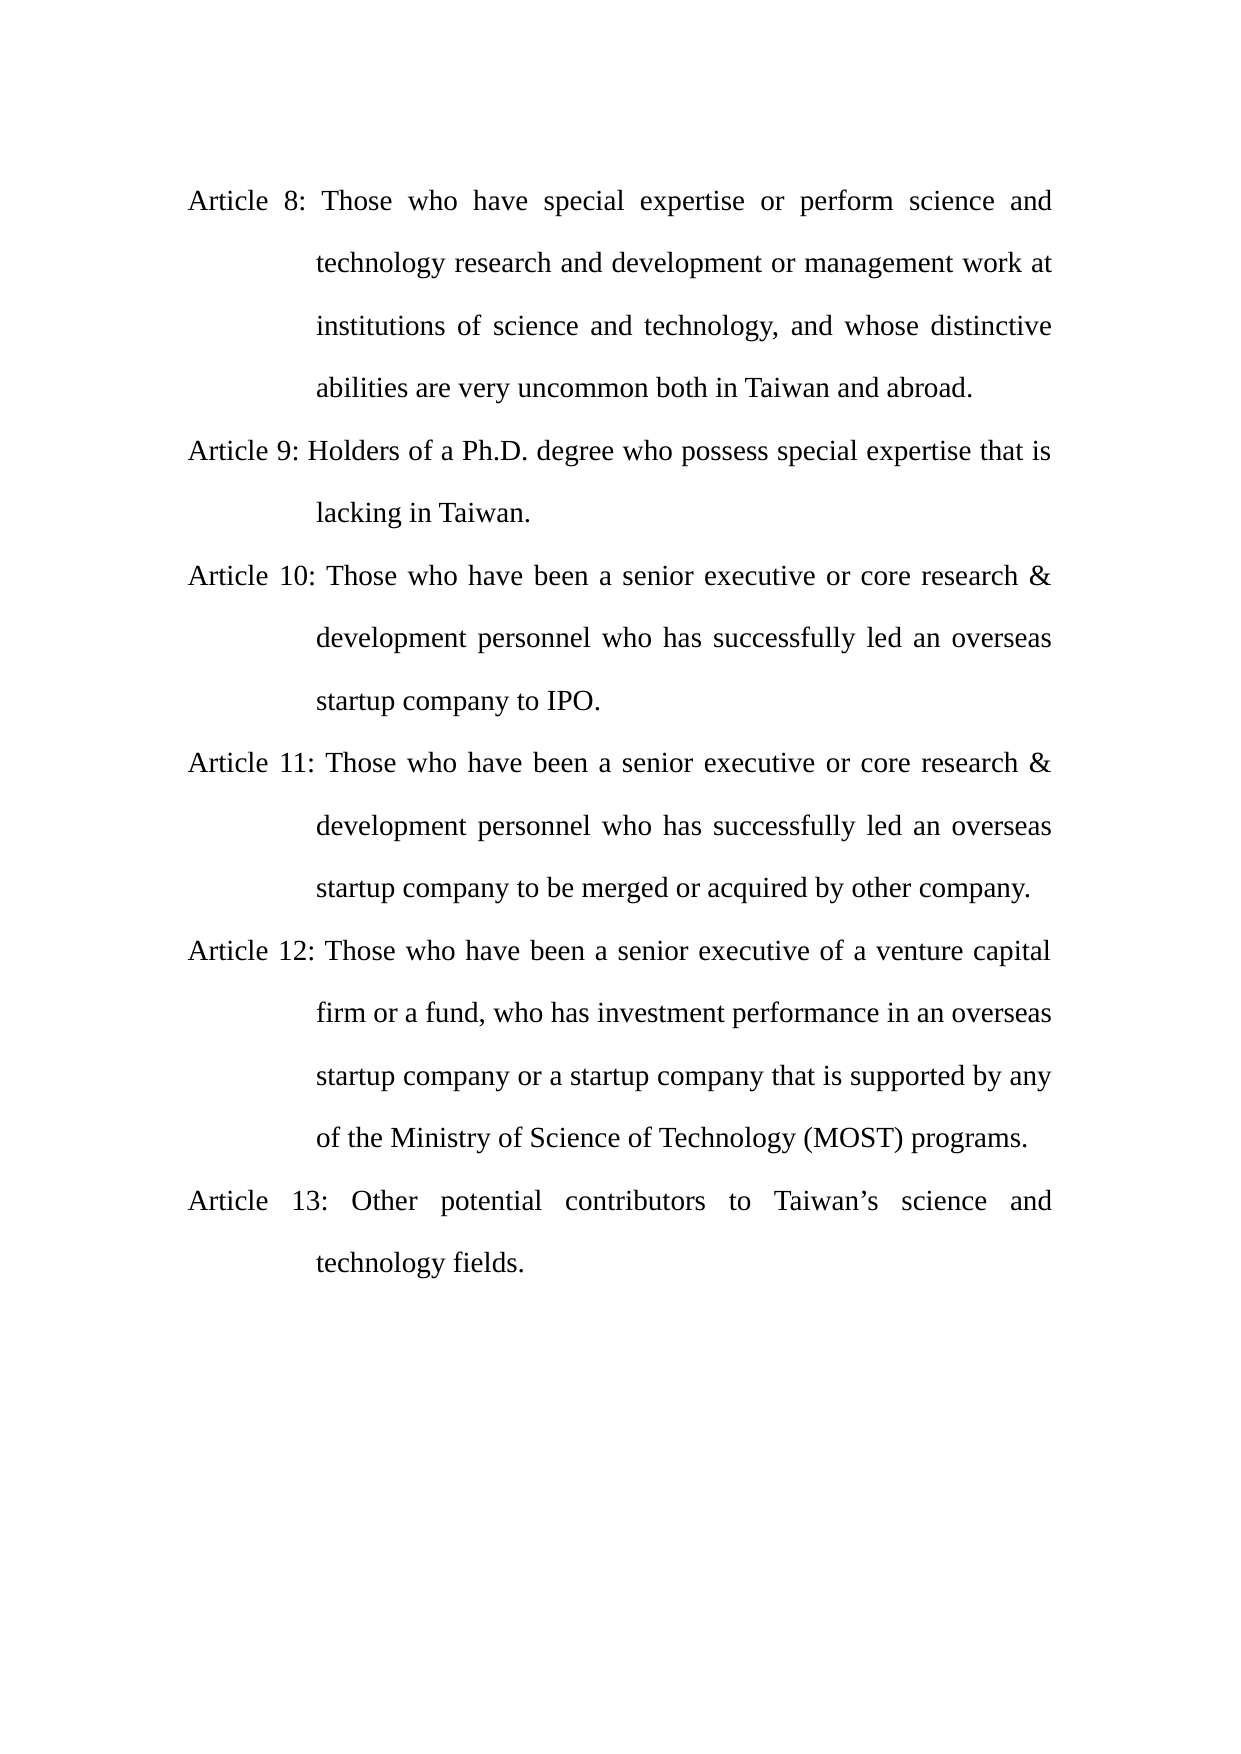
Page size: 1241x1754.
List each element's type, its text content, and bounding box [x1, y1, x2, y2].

text Article 12: Those who have been a senior executive of a venture capital firm or a fund, who has investment performance in an overseas startup company or a startup company that is supported by any of the Ministry of Science of Technology (MOST) programs. [187, 908, 1053, 1158]
text Article 9: Holders of a Ph.D. degree who possess special expertise that is lacking in Taiwan. [187, 408, 1053, 533]
text Article 11: Those who have been a senior executive or core research & development personnel who has successfully led an overseas startup company to be merged or acquired by other company. [187, 721, 1053, 908]
text Article 13: Other potential contributors to Taiwan’s science and technology fields. [187, 1158, 1053, 1283]
text Article 10: Those who have been a senior executive or core research & development personnel who has successfully led an overseas startup company to IPO. [187, 533, 1053, 721]
text Article 8: Those who have special expertise or perform science and technology research and development or management work at institutions of science and technology, and whose distinctive abilities are very uncommon both in Taiwan and abroad. [187, 158, 1053, 408]
